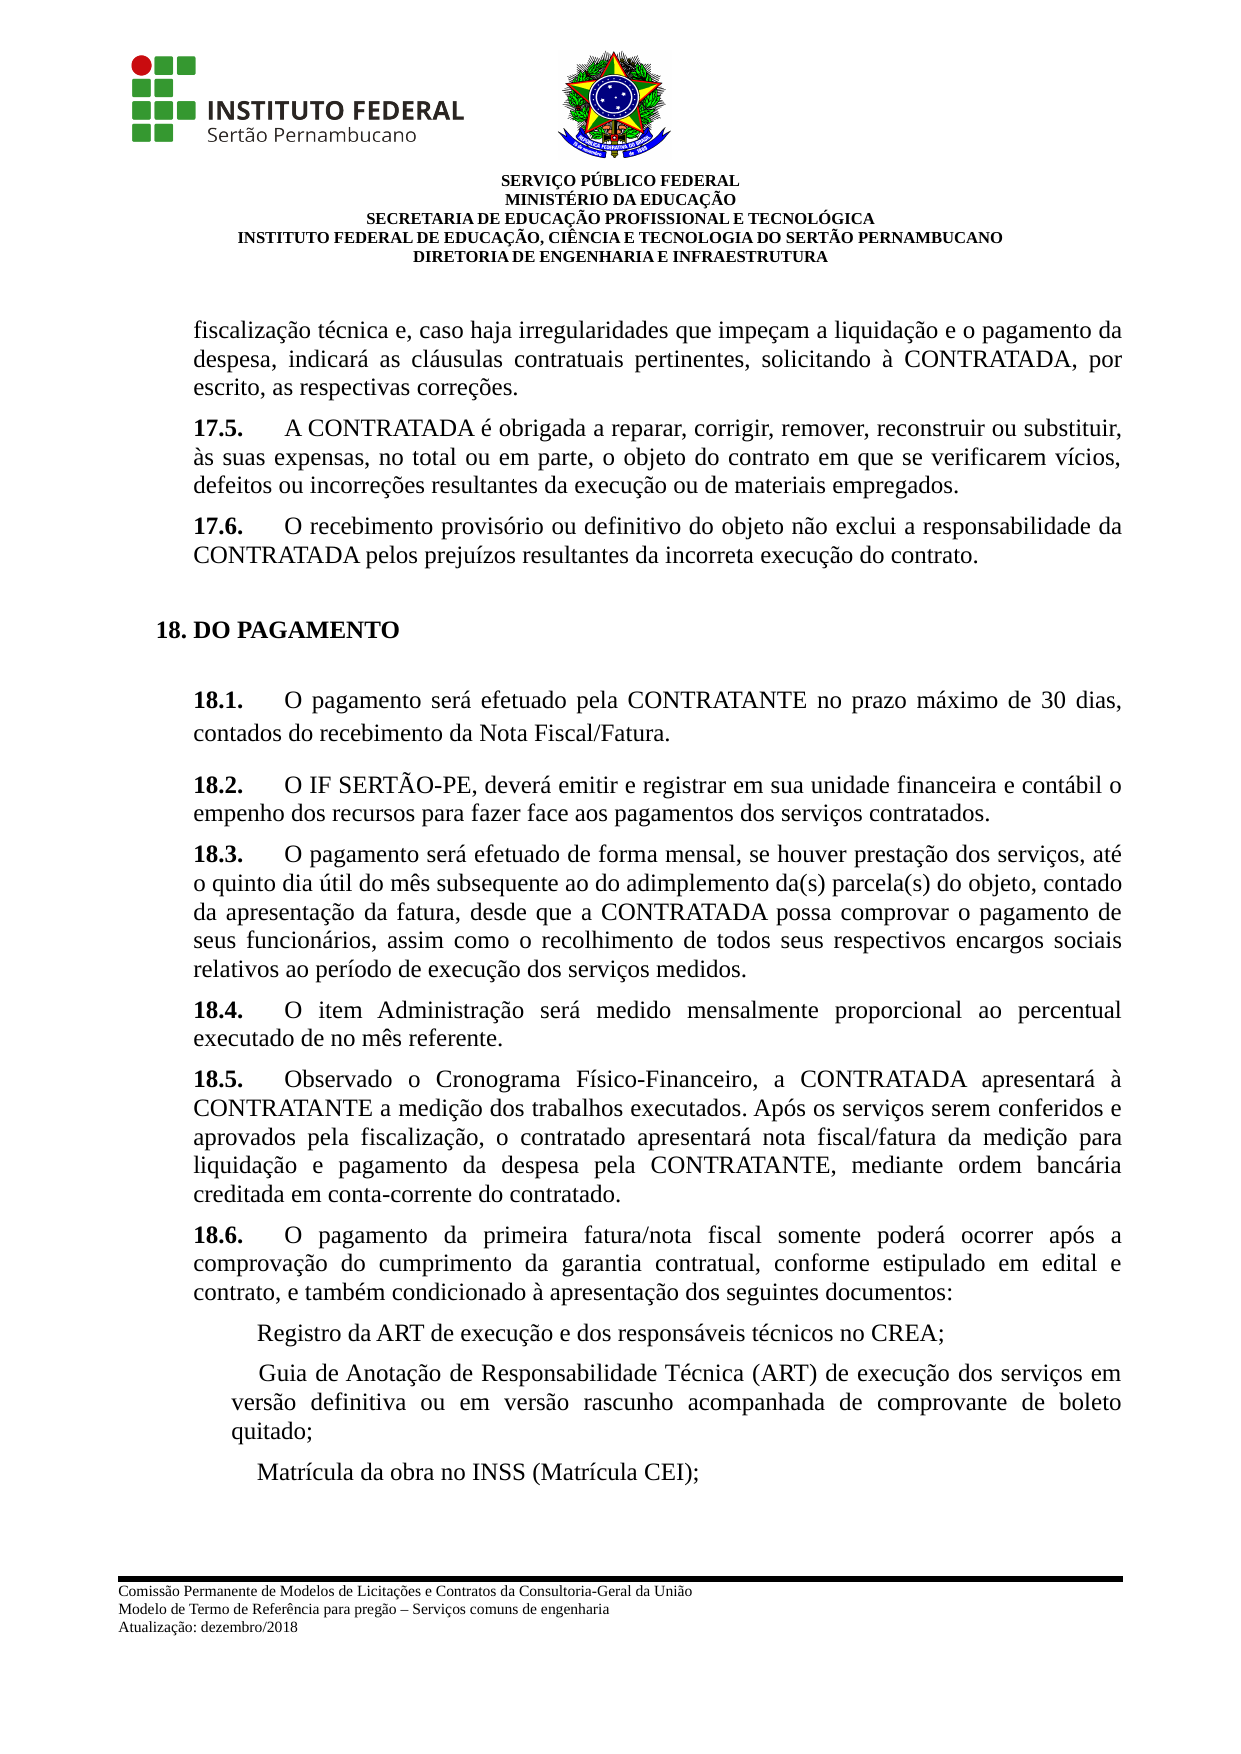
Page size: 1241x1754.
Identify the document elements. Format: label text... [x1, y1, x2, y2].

list O pagamento será efetuado de forma mensal, se houver prestação dos serviços, até o quinto dia útil do mês subsequente ao do adimplemento da(s) parcela(s) do objeto, contado da apresentação da fatura, desde que a CONTRATADA possa comprovar o pagamento de seus funcionários, assim como o recolhimento de todos seus respectivos encargos sociais relativos ao período de execução dos serviços medidos. [193, 839, 1123, 983]
list  Guia de Anotação de Responsabilidade Técnica (ART) de execução dos serviços em versão definitiva ou em versão rascunho acompanhada de comprovante de boleto quitado; [231, 1358, 1123, 1445]
list fiscalização técnica e, caso haja irregularidades que impeçam a liquidação e o pagamento da despesa, indicará as cláusulas contratuais pertinentes, solicitando à CONTRATADA, por escrito, as respectivas correções. [193, 315, 1123, 401]
list O pagamento da primeira fatura/nota fiscal somente poderá ocorrer após a comprovação do cumprimento da garantia contratual, conforme estipulado em edital e contrato, e também condicionado à apresentação dos seguintes documentos: [193, 1220, 1123, 1306]
list O item Administração será medido mensalmente proporcional ao percentual executado de no mês referente. [193, 995, 1123, 1052]
list A CONTRATADA é obrigada a reparar, corrigir, remover, reconstruir ou substituir, às suas expensas, no total ou em parte, o objeto do contrato em que se verificarem vícios, defeitos ou incorreções resultantes da execução ou de materiais empregados. [193, 413, 1123, 499]
list O recebimento provisório ou definitivo do objeto não exclui a responsabilidade da CONTRATADA pelos prejuízos resultantes da incorreta execução do contrato. [193, 511, 1123, 569]
list  Registro da ART de execução e dos responsáveis técnicos no CREA; [231, 1318, 1123, 1347]
picture [131, 55, 464, 142]
list  Matrícula da obra no INSS (Matrícula CEI); [231, 1457, 1123, 1485]
list O pagamento será efetuado pela CONTRATANTE no prazo máximo de 30 dias, contados do recebimento da Nota Fiscal/Fatura. [193, 685, 1123, 747]
list Observado o Cronograma Físico-Financeiro, a CONTRATADA apresentará à CONTRATANTE a medição dos trabalhos executados. Após os serviços serem conferidos e aprovados pela fiscalização, o contratado apresentará nota fiscal/fatura da medição para liquidação e pagamento da despesa pela CONTRATANTE, mediante ordem bancária creditada em conta-corrente do contratado. [193, 1064, 1123, 1208]
list DO PAGAMENTO [156, 615, 1123, 644]
list O IF SERTÃO-PE, deverá emitir e registrar em sua unidade financeira e contábil o empenho dos recursos para fazer face aos pagamentos dos serviços contratados. [193, 770, 1123, 827]
